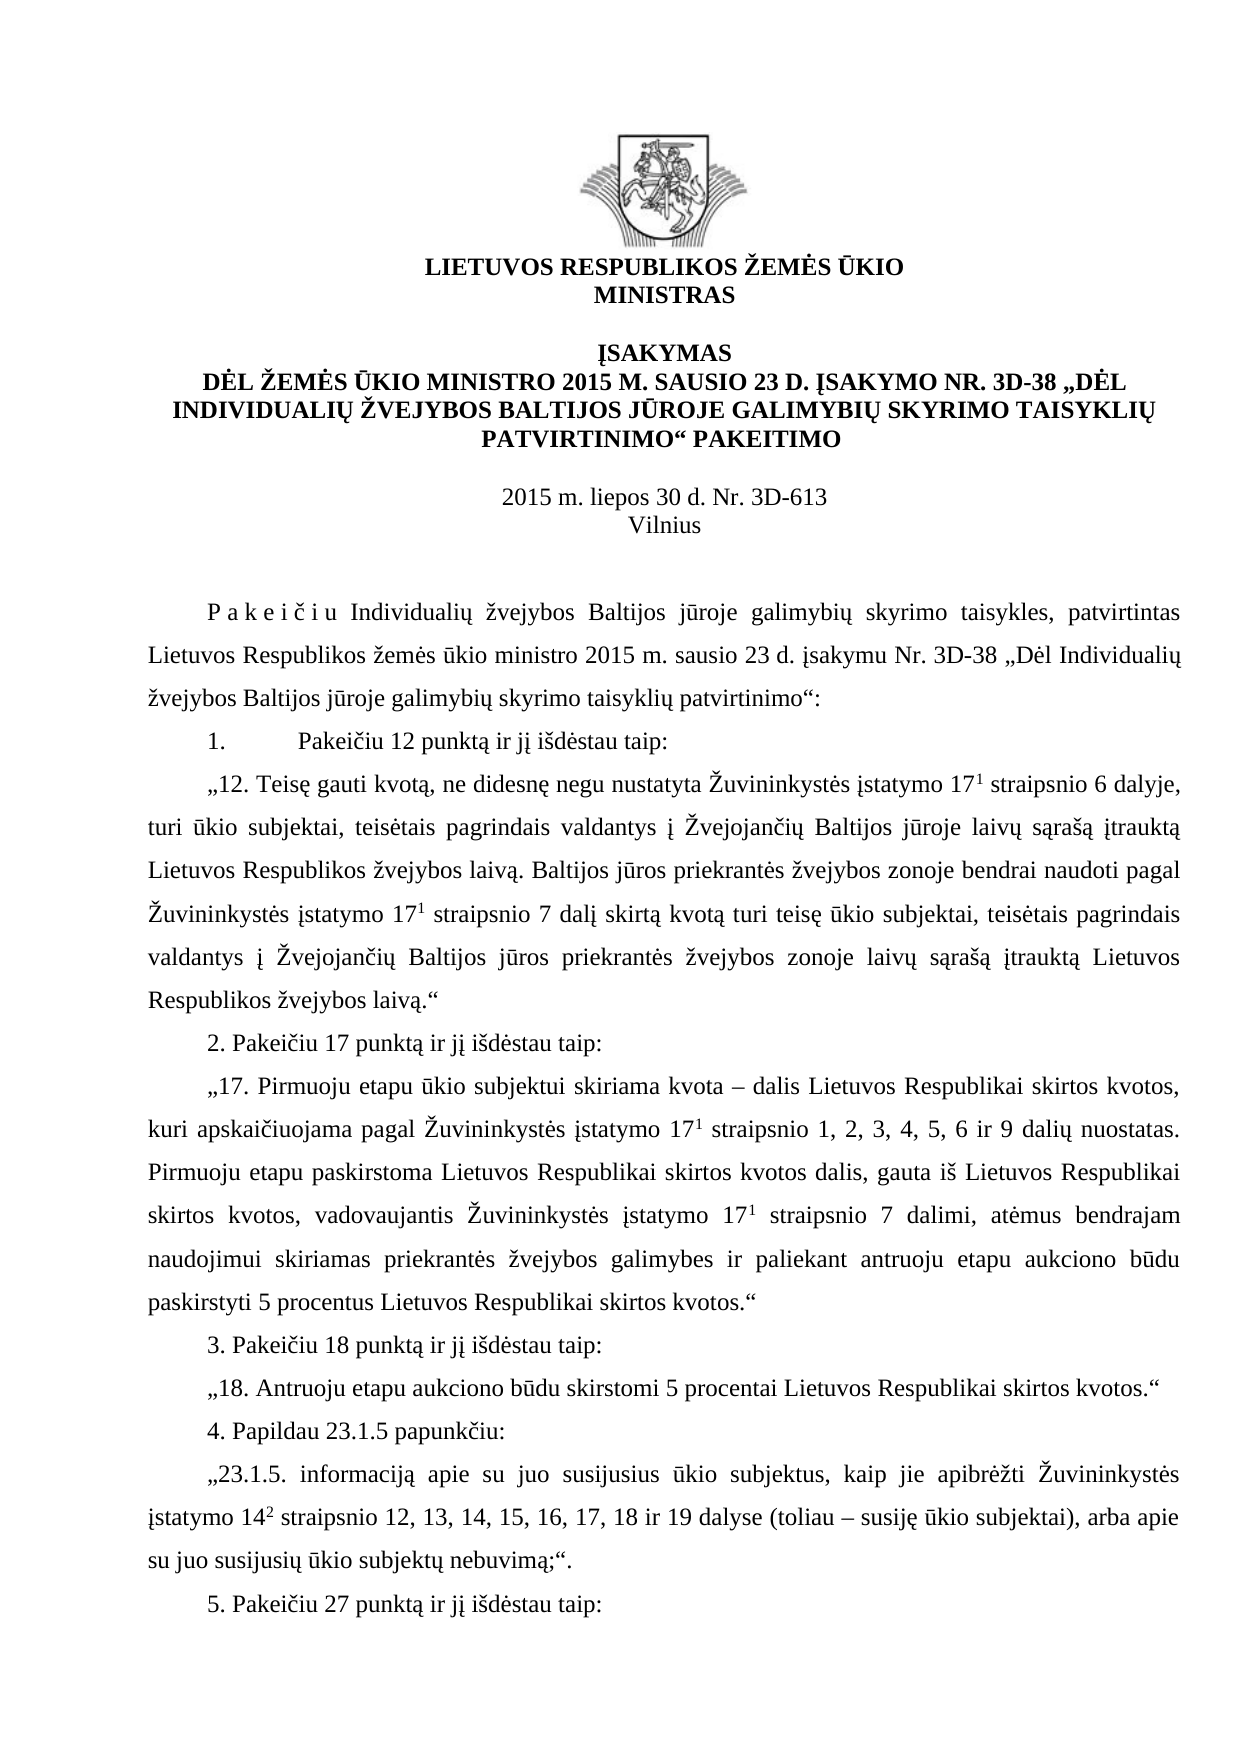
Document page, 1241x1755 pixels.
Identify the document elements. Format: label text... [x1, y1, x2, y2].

text 4. Papildau 23.1.5 papunkčiu: [148, 1416, 1181, 1445]
text ĮSAKYMAS [148, 338, 1181, 367]
text „12. Teisę gauti kvotą, ne didesnę negu nustatyta Žuvininkystės įstatymo 171 straipsnio 6 dalyje, turi ūkio subjektai, teisėtais pagrindais valdantys į Žvejojančių Baltijos jūroje laivų sąrašą įtrauktą Lietuvos Respublikos žvejybos laivą. Baltijos jūros priekrantės žvejybos zonoje bendrai naudoti pagal Žuvininkystės įstatymo 171 straipsnio 7 dalį skirtą kvotą turi teisę ūkio subjektai, teisėtais pagrindais valdantys į Žvejojančių Baltijos jūros priekrantės žvejybos zonoje laivų sąrašą įtrauktą Lietuvos Respublikos žvejybos laivą.“ [148, 769, 1181, 1014]
text MINISTRAS [148, 281, 1181, 309]
text 5. Pakeičiu 27 punktą ir jį išdėstau taip: [148, 1589, 1181, 1617]
text DĖL ŽEMĖS ŪKIO MINISTRO 2015 M. SAUSIO 23 D. ĮSAKYMO NR. 3D-38 „DĖL individualių ŽVEJYBOS BALTIJOS JŪROJE galimybių SKYRIMO TAISYKLių PATVIRTINIMO“ PAKEITIMO [148, 367, 1181, 453]
text 2. Pakeičiu 17 punktą ir jį išdėstau taip: [148, 1028, 1181, 1057]
text P a k e i č i u Individualių žvejybos Baltijos jūroje galimybių skyrimo taisykles, patvirtintas Lietuvos Respublikos žemės ūkio ministro 2015 m. sausio 23 d. įsakymu Nr. 3D-38 „Dėl Individualių žvejybos Baltijos jūroje galimybių skyrimo taisyklių patvirtinimo“: [148, 597, 1181, 712]
text LIETUVOS RESPUBLIKOS ŽEMĖS ŪKIO [148, 252, 1181, 281]
text „23.1.5. informaciją apie su juo susijusius ūkio subjektus, kaip jie apibrėžti Žuvininkystės įstatymo 142 straipsnio 12, 13, 14, 15, 16, 17, 18 ir 19 dalyse (toliau – susiję ūkio subjektai), arba apie su juo susijusių ūkio subjektų nebuvimą;“. [148, 1459, 1181, 1574]
text „17. Pirmuoju etapu ūkio subjektui skiriama kvota – dalis Lietuvos Respublikai skirtos kvotos, kuri apskaičiuojama pagal Žuvininkystės įstatymo 171 straipsnio 1, 2, 3, 4, 5, 6 ir 9 dalių nuostatas. Pirmuoju etapu paskirstoma Lietuvos Respublikai skirtos kvotos dalis, gauta iš Lietuvos Respublikai skirtos kvotos, vadovaujantis Žuvininkystės įstatymo 171 straipsnio 7 dalimi, atėmus bendrajam naudojimui skiriamas priekrantės žvejybos galimybes ir paliekant antruoju etapu aukciono būdu paskirstyti 5 procentus Lietuvos Respublikai skirtos kvotos.“ [148, 1071, 1181, 1316]
text 1. Pakeičiu 12 punktą ir jį išdėstau taip: [148, 726, 1181, 755]
text Vilnius [148, 511, 1181, 539]
text 2015 m. liepos 30 d. Nr. 3D-613 [148, 482, 1181, 511]
text „18. Antruoju etapu aukciono būdu skirstomi 5 procentai Lietuvos Respublikai skirtos kvotos.“ [148, 1373, 1181, 1402]
text 3. Pakeičiu 18 punktą ir jį išdėstau taip: [148, 1330, 1181, 1359]
